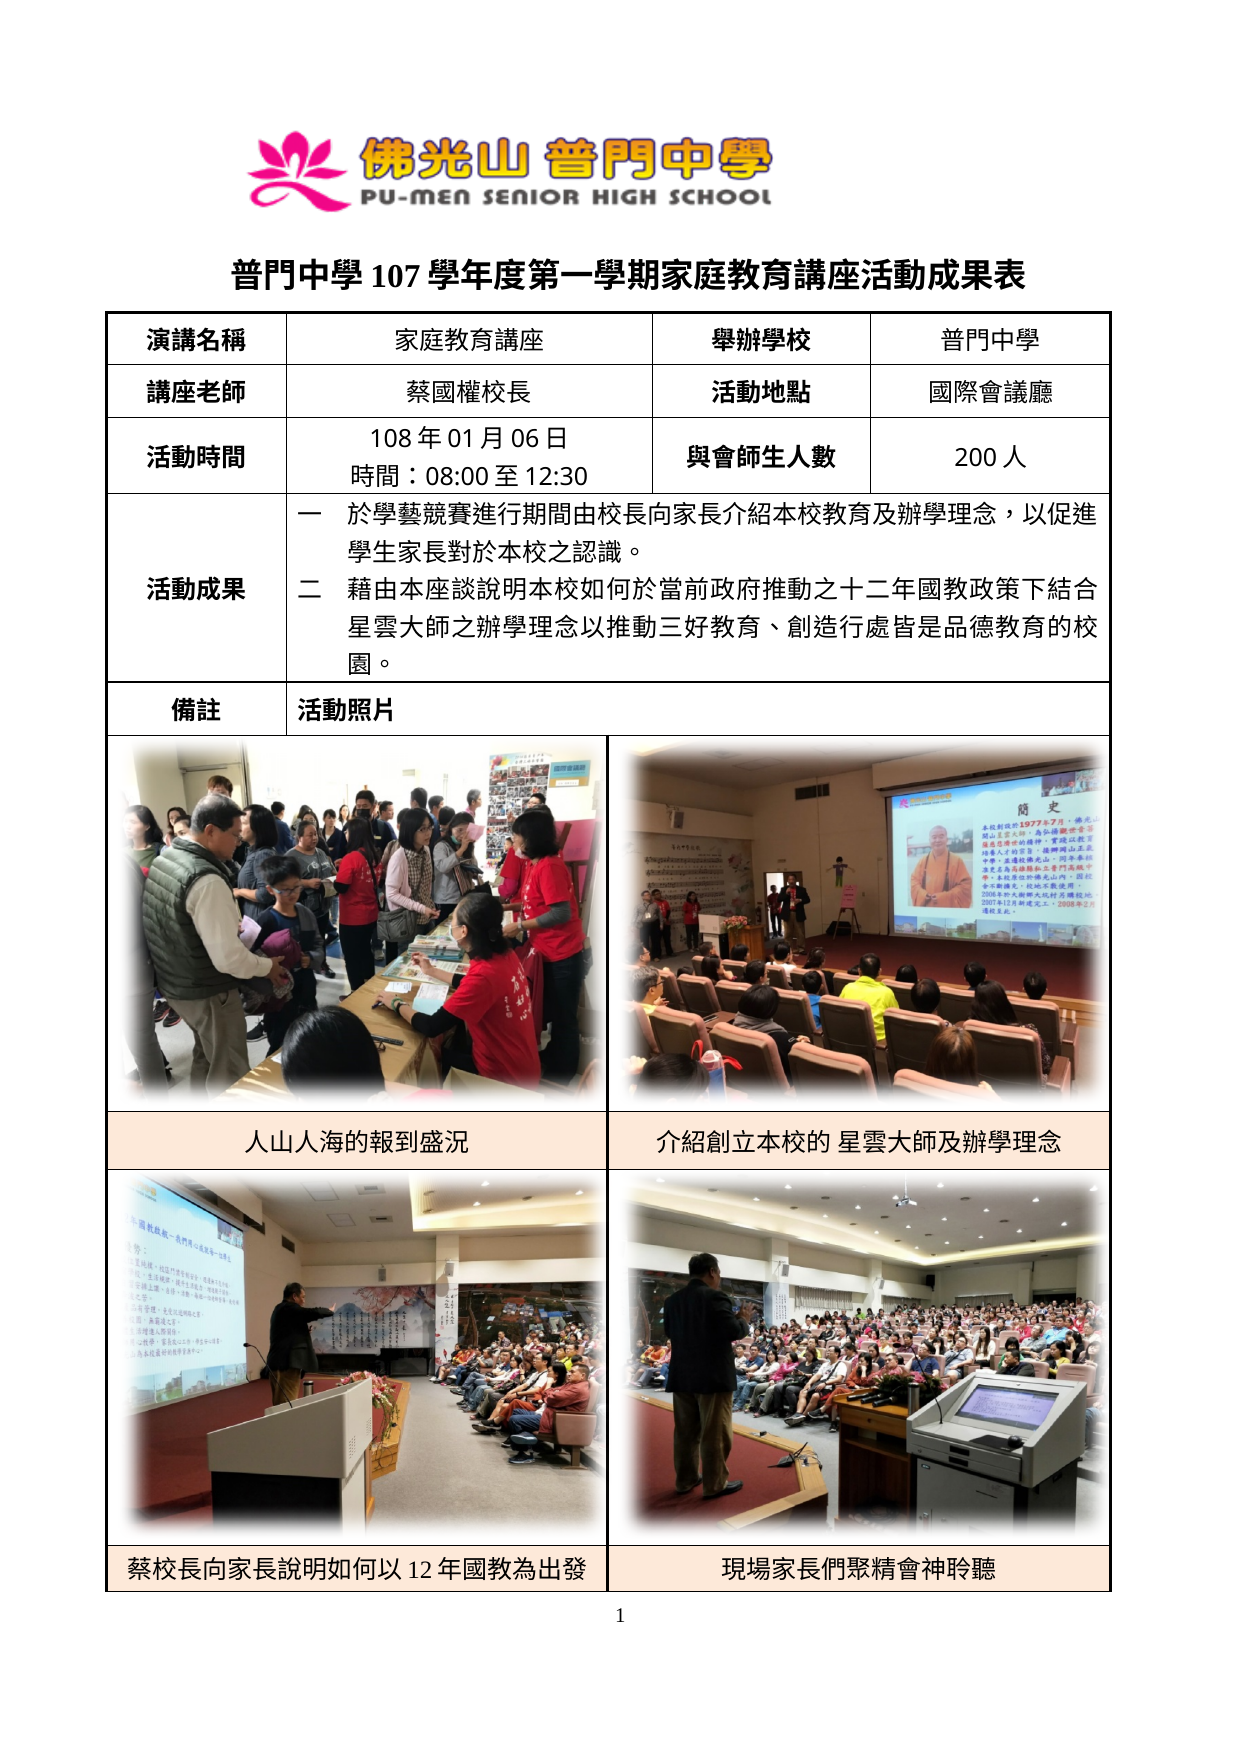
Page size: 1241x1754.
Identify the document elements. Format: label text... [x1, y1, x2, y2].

table_cell [108, 1170, 606, 1545]
table_cell 活動時間 [108, 418, 286, 493]
table_cell 國際會議廳 [871, 365, 1109, 417]
table_cell 蔡校長向家長說明如何以12年國教為出發 [108, 1546, 606, 1591]
table_cell [108, 736, 606, 1111]
table_header 演講名稱 [108, 314, 286, 364]
table_cell 活動地點 [653, 365, 870, 417]
table_cell 與會師生人數 [653, 418, 870, 493]
picture [243, 129, 778, 217]
table_cell [609, 1170, 1109, 1545]
text 普門中學107學年度第一學期家庭教育講座活動成果表 [118, 236, 1122, 311]
table_cell [609, 736, 1109, 1111]
table_header 普門中學 [871, 314, 1109, 364]
table_cell 活動成果 [108, 494, 286, 681]
table_cell 於學藝競賽進行期間由校長向家長介紹本校教育及辦學理念，以促進學生家長對於本校之認識。 藉由本座談說明本校如何於當前政府推動之十二年國教政策下結合 星雲大師之辦學理念以推動三好教育、創造行處皆是品德教育的校園。 [287, 494, 1109, 681]
table_header 家庭教育講座 [287, 314, 652, 364]
picture [147, 764, 583, 1077]
picture [647, 764, 1083, 1078]
table_cell 人山人海的報到盛況 [108, 1112, 606, 1169]
table_cell 備註 [108, 683, 286, 734]
table_cell 講座老師 [108, 365, 286, 417]
table_cell 介紹創立本校的 星雲大師及辦學理念 [609, 1112, 1109, 1169]
table_cell 蔡國權校長 [287, 365, 652, 417]
picture [646, 1197, 1085, 1512]
table_cell 200人 [871, 418, 1109, 493]
table_cell 現場家長們聚精會神聆聽 [609, 1546, 1109, 1591]
table_header 舉辦學校 [653, 314, 870, 364]
table_cell 108年01月06日 時間：08:00至12:30 [287, 418, 652, 493]
picture [147, 1198, 584, 1511]
table_cell 活動照片 [287, 683, 1109, 734]
